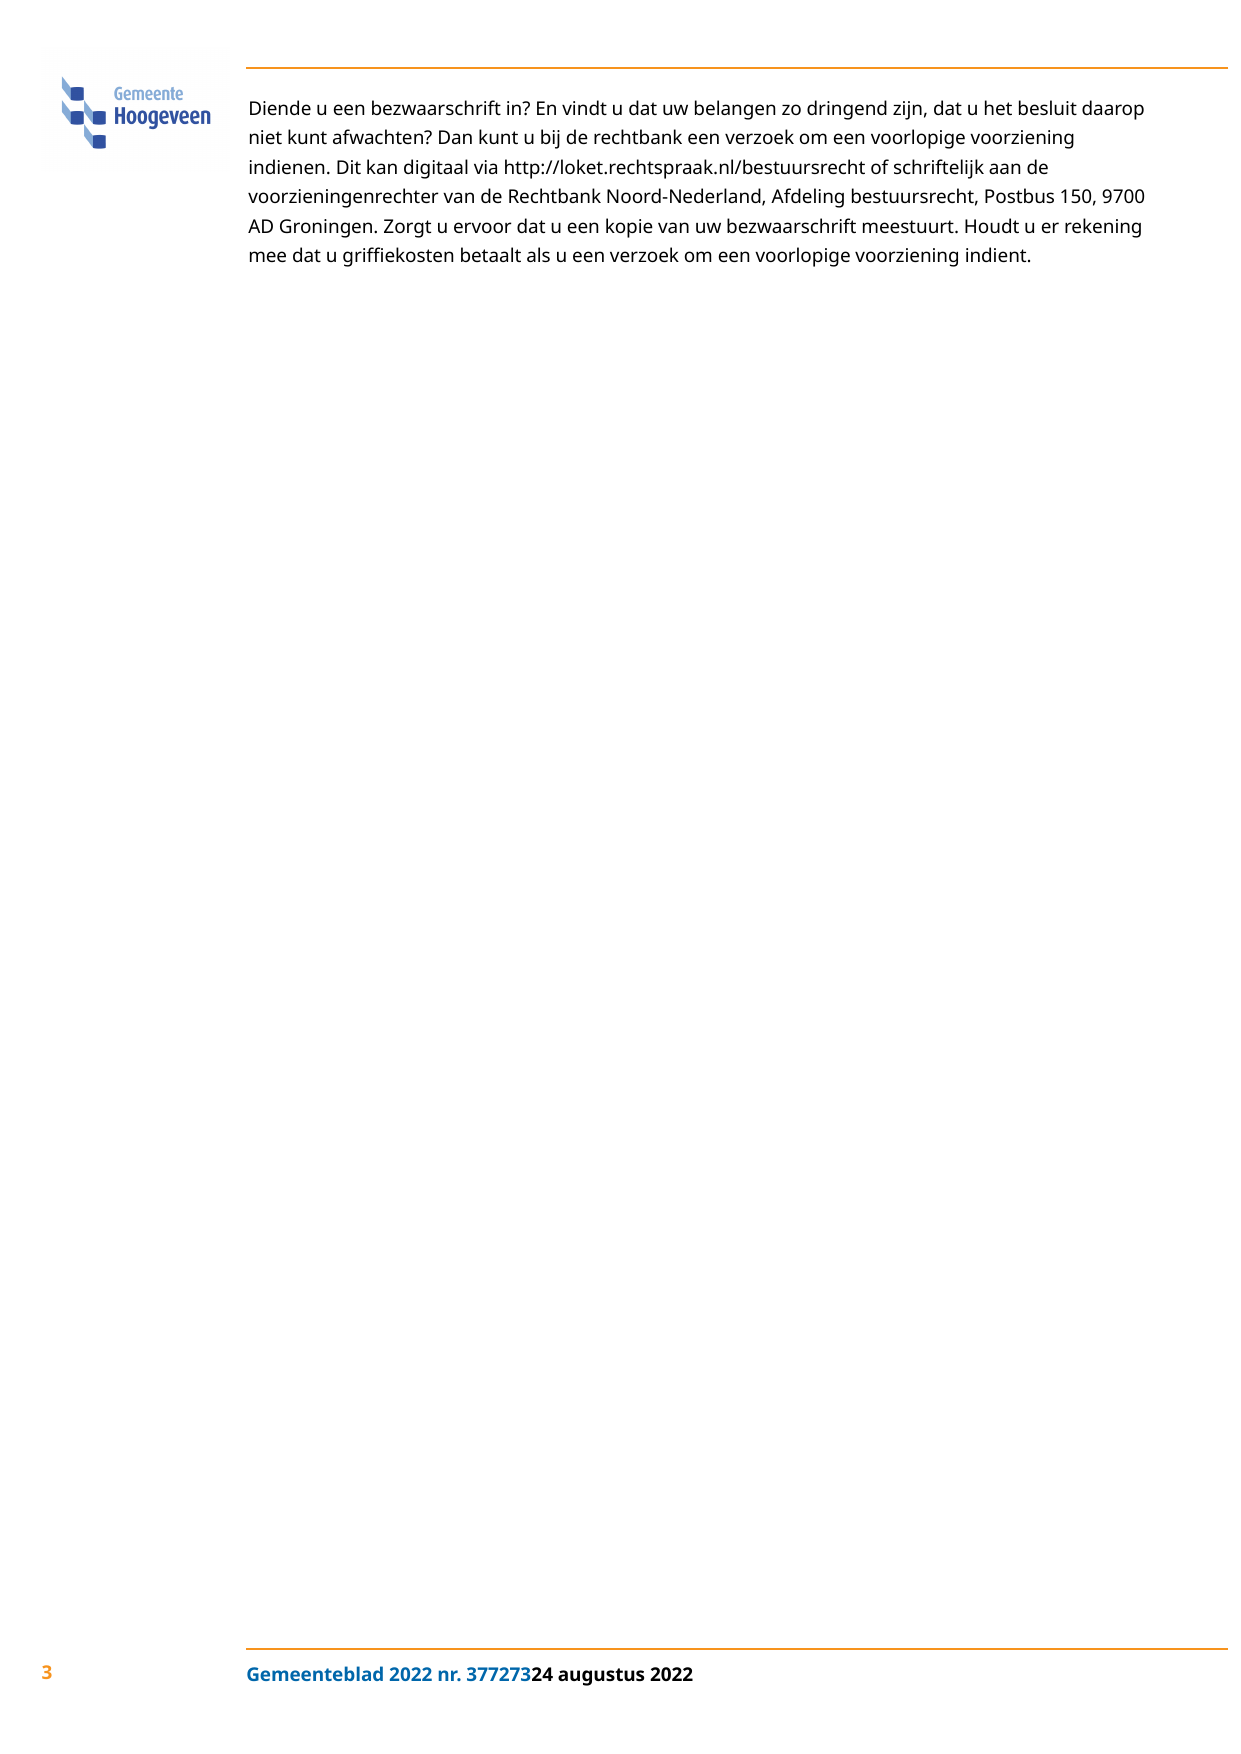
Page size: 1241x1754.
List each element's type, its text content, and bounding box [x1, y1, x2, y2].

picture [41, 47, 231, 172]
text Diende u een bezwaarschrift in? En vindt u dat uw belangen zo dringend zijn, dat u het besluit daarop niet kunt afwachten? Dan kunt u bij de rechtbank een verzoek om een voorlopige voorziening indienen. Dit kan digitaal via http://loket.rechtspraak.nl/bestuursrecht of schriftelijk aan de voorzieningenrechter van de Rechtbank Noord-Nederland, Afdeling bestuursrecht, Postbus 150, 9700 AD Groningen. Zorgt u ervoor dat u een kopie van uw bezwaarschrift meestuurt. Houdt u er rekening mee dat u griffiekosten betaalt als u een verzoek om een voorlopige voorziening indient. [248, 95, 1152, 268]
